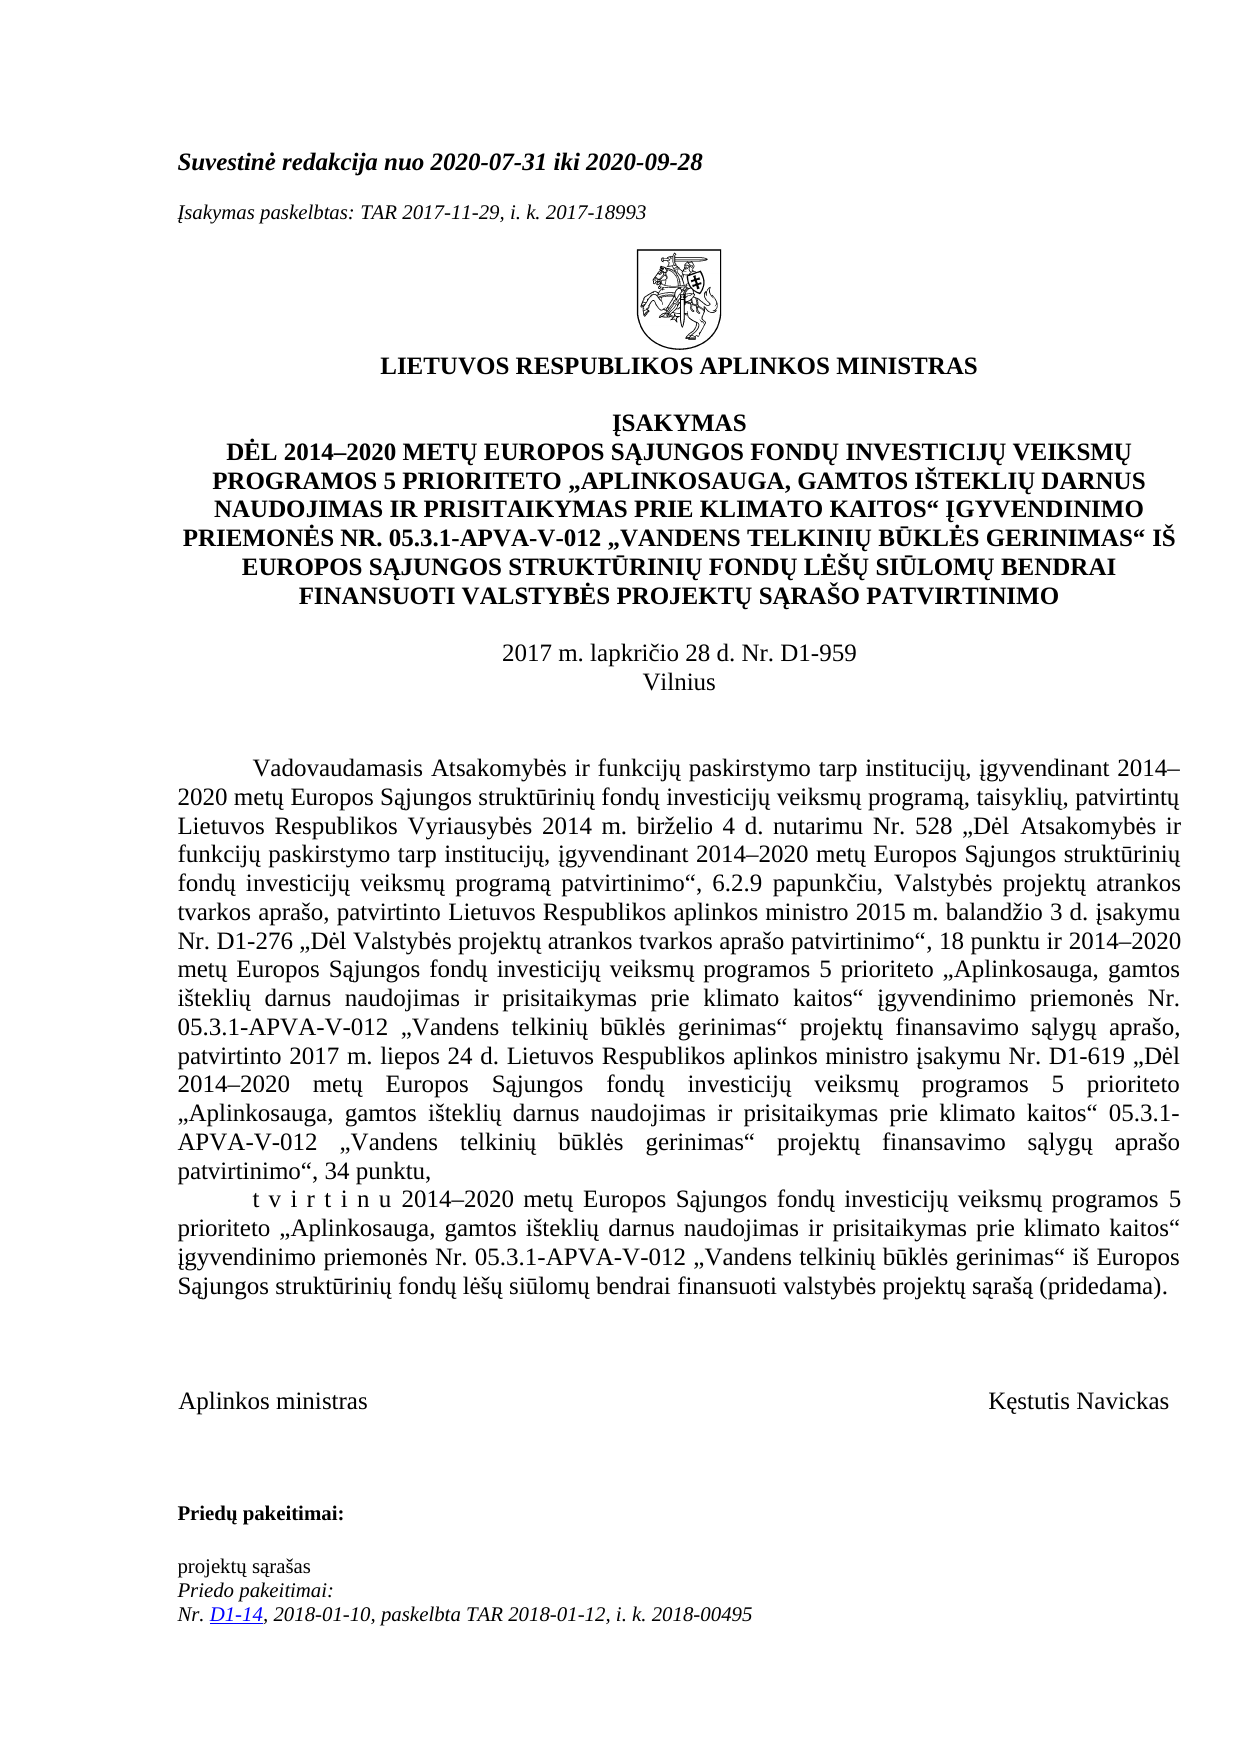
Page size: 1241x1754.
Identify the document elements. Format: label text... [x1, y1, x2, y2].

text Nr. D1-14, 2018-01-10, paskelbta TAR 2018-01-12, i. k. 2018-00495 [177, 1602, 1181, 1626]
text projektų sąrašas [177, 1554, 1181, 1578]
text LIETUVOS RESPUBLIKOS APLINKOS MINISTRAS [177, 351, 1181, 379]
text Suvestinė redakcija nuo 2020-07-31 iki 2020-09-28 [177, 147, 1181, 176]
text 2017 m. lapkričio 28 d. Nr. D1-959 [177, 638, 1181, 667]
text Aplinkos ministras Kęstutis Navickas [178, 1386, 1177, 1414]
text Priedo pakeitimai: [177, 1578, 1181, 1602]
text DĖL 2014–2020 METŲ EUROPOS SĄJUNGOS FONDŲ INVESTICIJŲ VEIKSMŲ PROGRAMOS 5 PRIORITETO „APLINKOSAUGA, GAMTOS IŠTEKLIŲ DARNUS NAUDOJIMAS IR PRISITAIKYMAS PRIE KLIMATO KAITOS“ ĮGYVENDINIMO PRIEMONĖS NR. 05.3.1-APVA-V-012 „VANDENS TELKINIŲ BŪKLĖS GERINIMAS“ IŠ EUROPOS SĄJUNGOS STRUKTŪRINIŲ FONDŲ LĖŠŲ SIŪLOMŲ BENDRAI FINANSUOTI VALSTYBĖS PROJEKTŲ SĄRAŠO PATVIRTINIMO [177, 437, 1181, 609]
text t v i r t i n u 2014–2020 metų Europos Sąjungos fondų investicijų veiksmų programos 5 prioriteto „Aplinkosauga, gamtos išteklių darnus naudojimas ir prisitaikymas prie klimato kaitos“ įgyvendinimo priemonės Nr. 05.3.1-APVA-V-012 „Vandens telkinių būklės gerinimas“ iš Europos Sąjungos struktūrinių fondų lėšų siūlomų bendrai finansuoti valstybės projektų sąrašą (pridedama). [177, 1184, 1181, 1299]
text Įsakymas paskelbtas: TAR 2017-11-29, i. k. 2017-18993 [177, 200, 1181, 224]
text Vilnius [177, 667, 1181, 724]
text ĮSAKYMAS [177, 408, 1181, 437]
text Priedų pakeitimai: [177, 1501, 1181, 1525]
text Vadovaudamasis Atsakomybės ir funkcijų paskirstymo tarp institucijų, įgyvendinant 2014–2020 metų Europos Sąjungos struktūrinių fondų investicijų veiksmų programą, taisyklių, patvirtintų Lietuvos Respublikos Vyriausybės 2014 m. birželio 4 d. nutarimu Nr. 528 „Dėl Atsakomybės ir funkcijų paskirstymo tarp institucijų, įgyvendinant 2014–2020 metų Europos Sąjungos struktūrinių fondų investicijų veiksmų programą patvirtinimo“, 6.2.9 papunkčiu, Valstybės projektų atrankos tvarkos aprašo, patvirtinto Lietuvos Respublikos aplinkos ministro 2015 m. balandžio 3 d. įsakymu Nr. D1-276 „Dėl Valstybės projektų atrankos tvarkos aprašo patvirtinimo“, 18 punktu ir 2014–2020 metų Europos Sąjungos fondų investicijų veiksmų programos 5 prioriteto „Aplinkosauga, gamtos išteklių darnus naudojimas ir prisitaikymas prie klimato kaitos“ įgyvendinimo priemonės Nr. 05.3.1-APVA-V-012 „Vandens telkinių būklės gerinimas“ projektų finansavimo sąlygų aprašo, patvirtinto 2017 m. liepos 24 d. Lietuvos Respublikos aplinkos ministro įsakymu Nr. D1-619 „Dėl 2014–2020 metų Europos Sąjungos fondų investicijų veiksmų programos 5 prioriteto „Aplinkosauga, gamtos išteklių darnus naudojimas ir prisitaikymas prie klimato kaitos“ 05.3.1-APVA-V-012 „Vandens telkinių būklės gerinimas“ projektų finansavimo sąlygų aprašo patvirtinimo“, 34 punktu, [177, 753, 1181, 1184]
